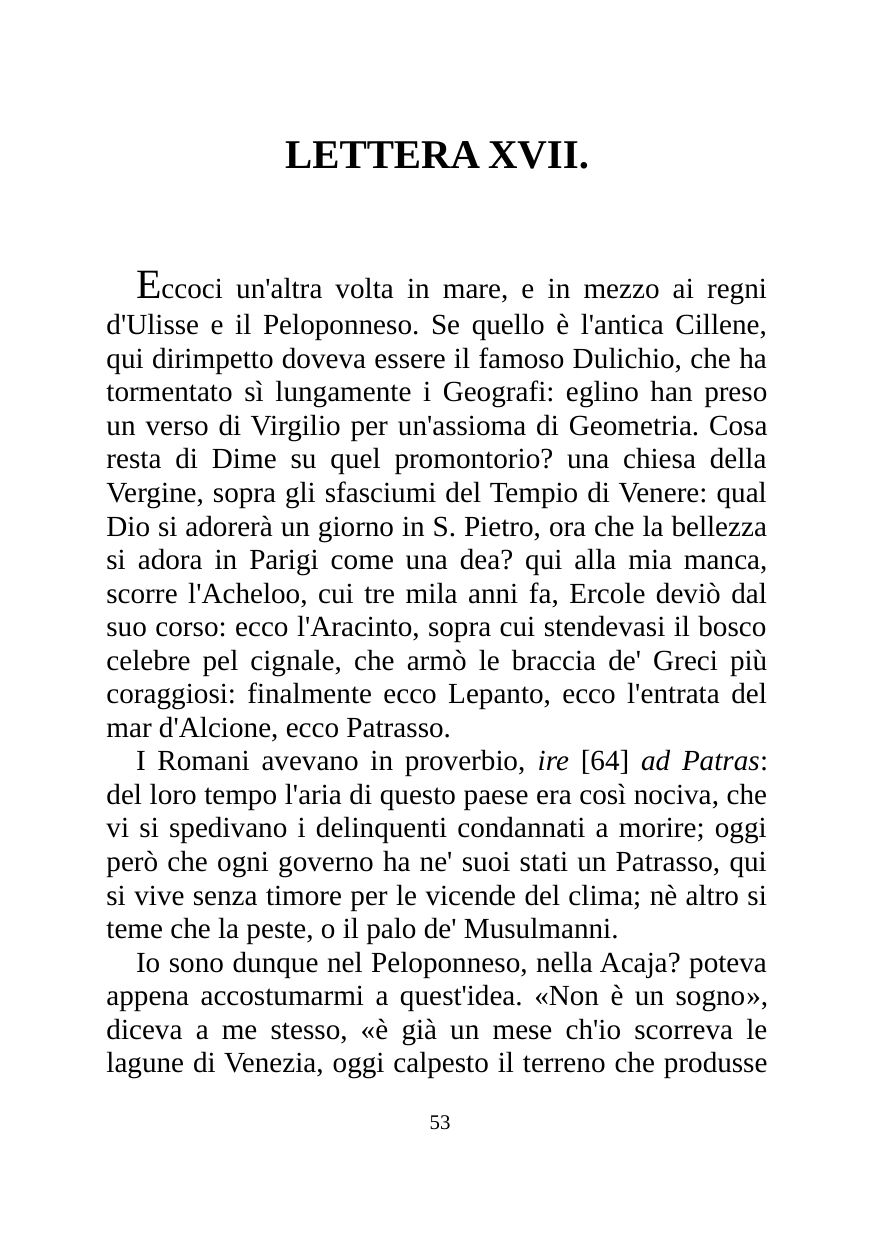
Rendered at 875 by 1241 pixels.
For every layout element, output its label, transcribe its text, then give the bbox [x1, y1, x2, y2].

subtitle LETTERA XVII. [106, 130, 768, 177]
text Eccoci un'altra volta in mare, e in mezzo ai regni d'Ulisse e il Peloponneso. Se quello è l'antica Cillene, qui dirimpetto doveva essere il famoso Dulichio, che ha tormentato sì lungamente i Geografi: eglino han preso un verso di Virgilio per un'assioma di Geometria. Cosa resta di Dime su quel promontorio? una chiesa della Vergine, sopra gli sfasciumi del Tempio di Venere: qual Dio si adorerà un giorno in S. Pietro, ora che la bellezza si adora in Parigi come una dea? qui alla mia manca, scorre l'Acheloo, cui tre mila anni fa, Ercole deviò dal suo corso: ecco l'Aracinto, sopra cui stendevasi il bosco celebre pel cignale, che armò le braccia de' Greci più coraggiosi: finalmente ecco Lepanto, ecco l'entrata del mar d'Alcione, ecco Patrasso. [106, 259, 768, 743]
text Io sono dunque nel Peloponneso, nella Acaja? poteva appena accostumarmi a quest'idea. «Non è un sogno», diceva a me stesso, «è già un mese ch'io scorreva le lagune di Venezia, oggi calpesto il terreno che produsse [106, 945, 768, 1079]
text I Romani avevano in proverbio, ire [64] ad Patras: del loro tempo l'aria di questo paese era così nociva, che vi si spedivano i delinquenti condannati a morire; oggi però che ogni governo ha ne' suoi stati un Patrasso, qui si vive senza timore per le vicende del clima; nè altro si teme che la peste, o il palo de' Musulmanni. [106, 743, 768, 945]
